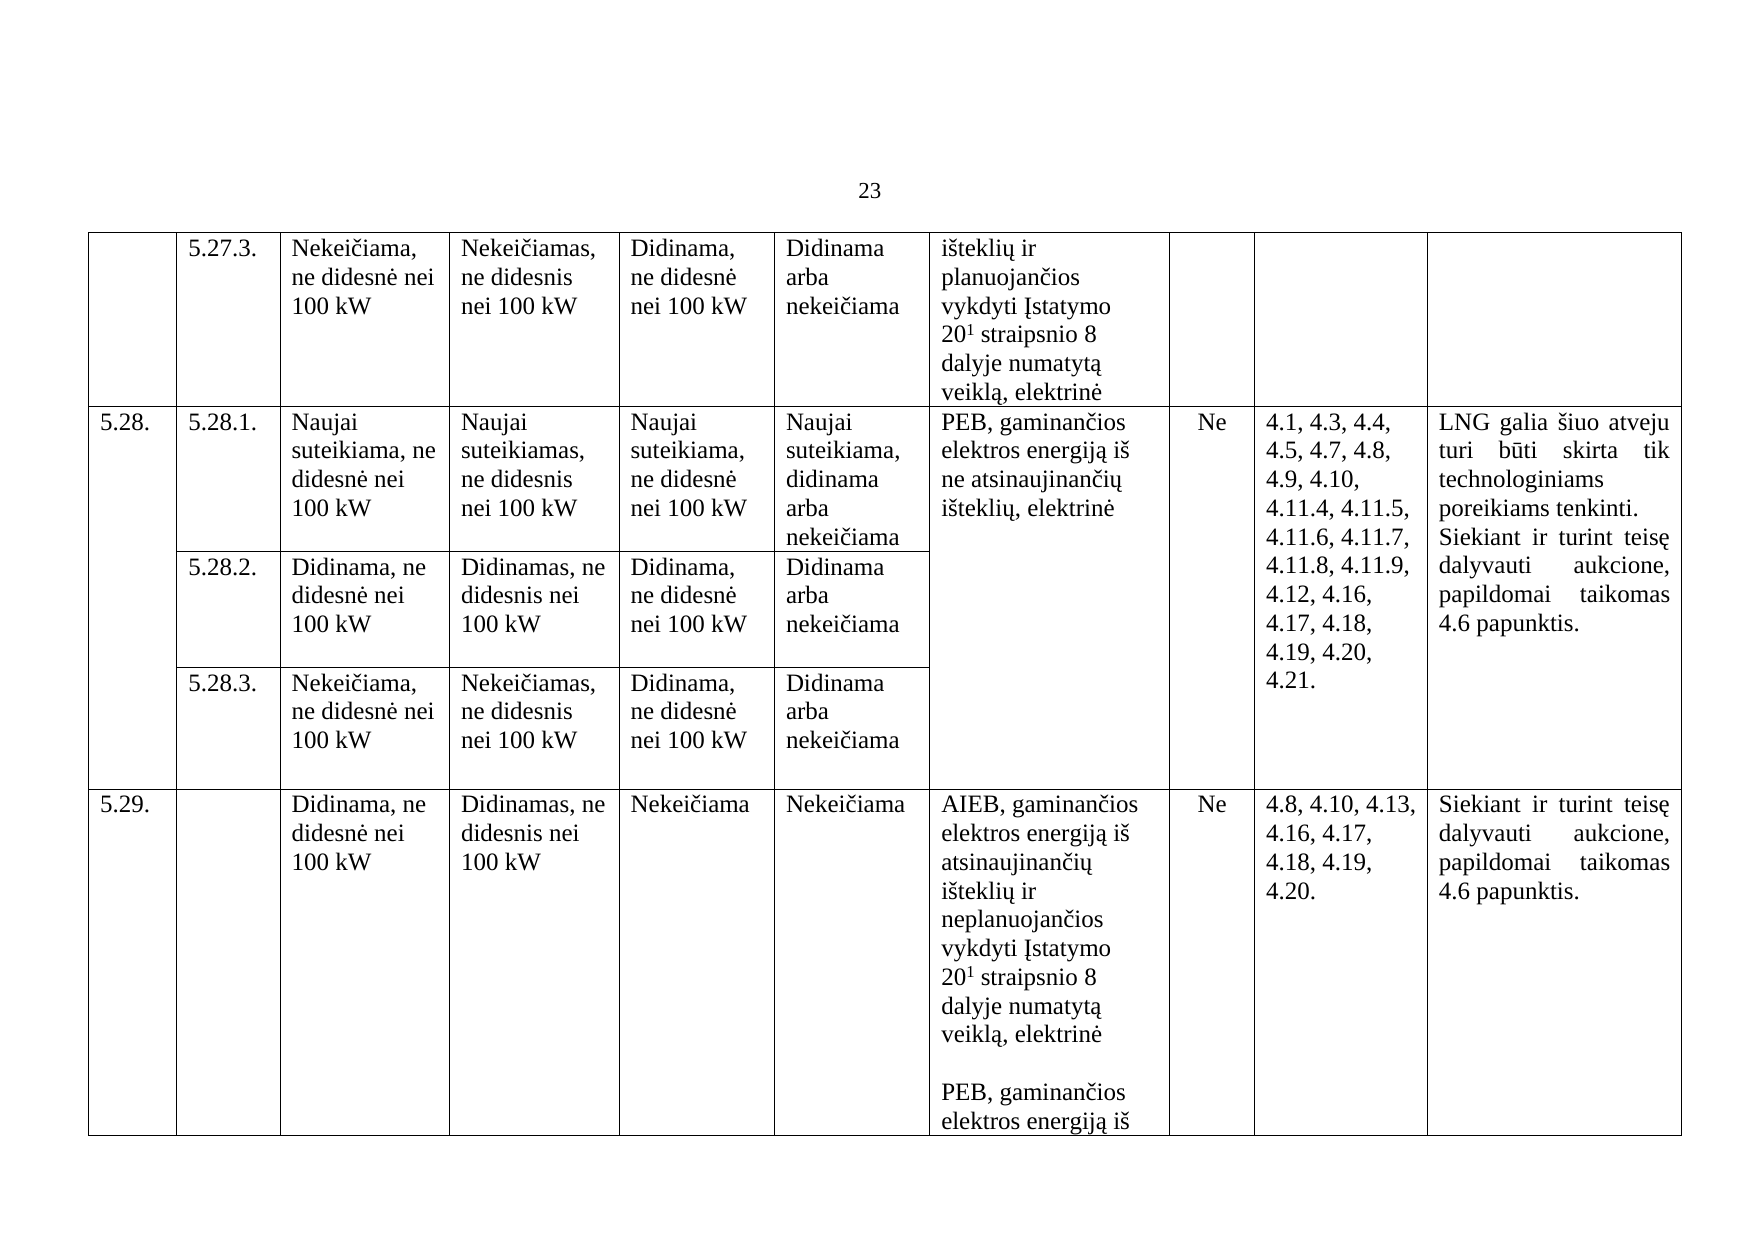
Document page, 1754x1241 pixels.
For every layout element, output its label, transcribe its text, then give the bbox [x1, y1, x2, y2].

table_cell [1428, 233, 1681, 406]
table_cell Didinama, ne didesnė nei 100 kW [620, 668, 774, 788]
table_cell 5.29. [89, 790, 176, 1134]
table_cell Nekeičiamas, ne didesnis nei 100 kW [450, 668, 619, 788]
table_cell Ne [1170, 407, 1254, 788]
table_cell [177, 790, 280, 1134]
table_cell Didinama arba nekeičiama [775, 552, 929, 667]
table_cell Naujai suteikiamas, ne didesnis nei 100 kW [450, 407, 619, 551]
table_cell Nekeičiama, ne didesnė nei 100 kW [281, 233, 449, 406]
table_cell Nekeičiama [620, 790, 774, 1134]
table_cell Nekeičiama [775, 790, 929, 1134]
table_cell [1255, 233, 1427, 406]
table_cell [1170, 233, 1254, 406]
table_cell Naujai suteikiama, didinama arba nekeičiama [775, 407, 929, 551]
table_cell išteklių ir planuojančios vykdyti Įstatymo 201 straipsnio 8 dalyje numatytą veiklą, elektrinė [930, 233, 1169, 406]
table_cell 5.28.2. [177, 552, 280, 667]
table_cell Didinama, ne didesnė nei 100 kW [281, 790, 449, 1134]
table_cell 5.28.3. [177, 668, 280, 788]
table_cell ‎4.8, ‎4.10, ‎4.13, ‎4.16, ‎4.17, ‎4.18, ‎4.19, ‎4.20. [1255, 790, 1427, 1134]
table_cell Didinama arba nekeičiama [775, 668, 929, 788]
table_cell PEB, gaminančios elektros energiją iš ne atsinaujinančių išteklių, elektrinė [930, 407, 1169, 788]
table_cell Didinama arba nekeičiama [775, 233, 929, 406]
table_cell Didinama, ne didesnė nei 100 kW [620, 552, 774, 667]
table_cell Naujai suteikiama, ne didesnė nei 100 kW [620, 407, 774, 551]
table_cell [89, 233, 176, 406]
table_cell LNG galia šiuo atveju turi būti skirta tik technologiniams poreikiams tenkinti. Siekiant ir turint teisę dalyvauti aukcione, papildomai taikomas ‎‎4.6 papunktis. [1428, 407, 1681, 788]
table_cell AIEB, gaminančios elektros energiją iš atsinaujinančių išteklių ir neplanuojančios vykdyti Įstatymo 201 straipsnio 8 dalyje numatytą veiklą, elektrinė PEB, gaminančios elektros energiją iš [930, 790, 1169, 1134]
table_cell Siekiant ir turint teisę dalyvauti aukcione, papildomai taikomas ‎‎4.6 papunktis. [1428, 790, 1681, 1134]
table_cell 5.27.3. [177, 233, 280, 406]
table_cell Didinamas, ne didesnis nei 100 kW [450, 552, 619, 667]
table_cell Ne [1170, 790, 1254, 1134]
table_cell Didinamas, ne didesnis nei 100 kW [450, 790, 619, 1134]
table_cell Didinama, ne didesnė nei 100 kW [620, 233, 774, 406]
table_cell 5.28. [89, 407, 176, 788]
table_cell ‎4.1, ‎4.3, ‎4.4, ‎4.5, ‎4.7, ‎4.8, ‎4.9, ‎4.10, ‎4.11.4, ‎4.11.5, ‎4.11.6, ‎4.11.7, ‎4.11.8, ‎4.11.9, ‎4.12, ‎4.16, ‎4.17, ‎4.18, ‎4.19, ‎4.20, ‎4.21. [1255, 407, 1427, 788]
table_cell 5.28.1. [177, 407, 280, 551]
table_cell Nekeičiama, ne didesnė nei 100 kW [281, 668, 449, 788]
table_cell Naujai suteikiama, ne didesnė nei 100 kW [281, 407, 449, 551]
table_cell Didinama, ne didesnė nei 100 kW [281, 552, 449, 667]
table_cell Nekeičiamas, ne didesnis nei 100 kW [450, 233, 619, 406]
